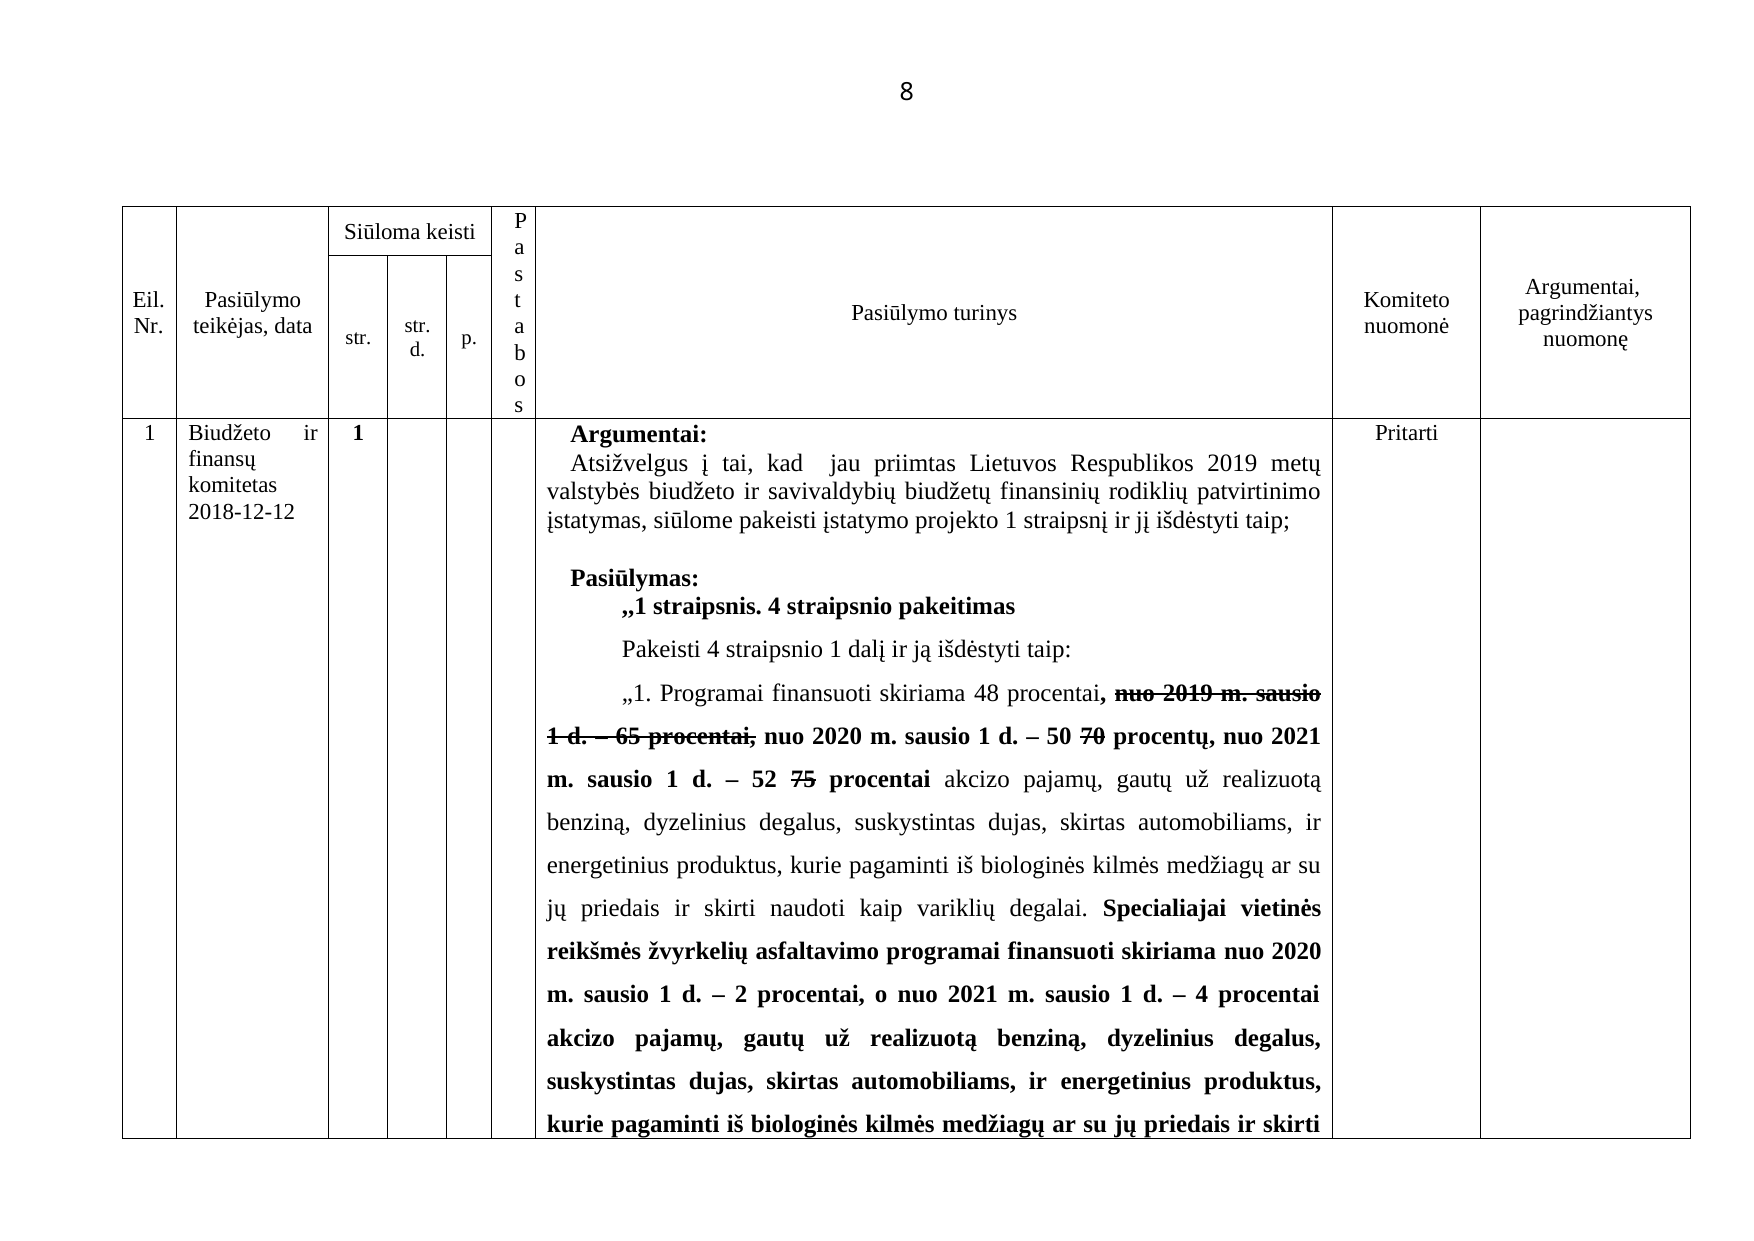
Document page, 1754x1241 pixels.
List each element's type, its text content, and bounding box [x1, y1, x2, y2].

table_header Pasiūlymo turinys [536, 207, 1332, 418]
table_cell Pritarti [1333, 419, 1480, 1138]
table_cell Biudžeto ir finansų komitetas 2018-12-12 [177, 419, 328, 1138]
table_header Pastabos [492, 207, 535, 418]
table_cell [447, 419, 491, 1138]
table_header Komiteto nuomonė [1333, 207, 1480, 418]
table_cell str. [329, 256, 387, 418]
table_cell [492, 419, 535, 1138]
table_cell 1 [329, 419, 387, 1138]
table_header Siūloma keisti [329, 207, 491, 255]
table_header Pasiūlymo teikėjas, data [177, 207, 328, 418]
table_cell 1 [123, 419, 176, 1138]
table_header Argumentai, pagrindžiantys nuomonę [1481, 207, 1690, 418]
table_cell Argumentai: Atsižvelgus į tai, kad jau priimtas Lietuvos Respublikos 2019 metų valstybės biudžeto ir savivaldybių biudžetų finansinių rodiklių patvirtinimo įstatymas, siūlome pakeisti įstatymo projekto 1 straipsnį ir jį išdėstyti taip; Pasiūlymas: ,,1 straipsnis. 4 straipsnio pakeitimas Pakeisti 4 straipsnio 1 dalį ir ją išdėstyti taip: „1. Programai finansuoti skiriama 48 procentai, nuo 2019 m. sausio 1 d. – 65 procentai, nuo 2020 m. sausio 1 d. – 50 70 procentų, nuo 2021 m. sausio 1 d. – 52 75 procentai akcizo pajamų, gautų už realizuotą benziną, dyzelinius degalus, suskystintas dujas, skirtas automobiliams, ir energetinius produktus, kurie pagaminti iš biologinės kilmės medžiagų ar su jų priedais ir skirti naudoti kaip variklių degalai. Specialiajai vietinės reikšmės žvyrkelių asfaltavimo programai finansuoti skiriama nuo 2020 m. sausio 1 d. – 2 procentai, o nuo 2021 m. sausio 1 d. – 4 procentai akcizo pajamų, gautų už realizuotą benziną, dyzelinius degalus, suskystintas dujas, skirtas automobiliams, ir energetinius produktus, kurie pagaminti iš biologinės kilmės medžiagų ar su jų priedais ir skirti [536, 419, 1332, 1138]
table_cell str. d. [388, 256, 446, 418]
table_header Eil. Nr. [123, 207, 176, 418]
table_cell p. [447, 256, 491, 418]
table_cell [388, 419, 446, 1138]
table_cell [1481, 419, 1690, 1138]
